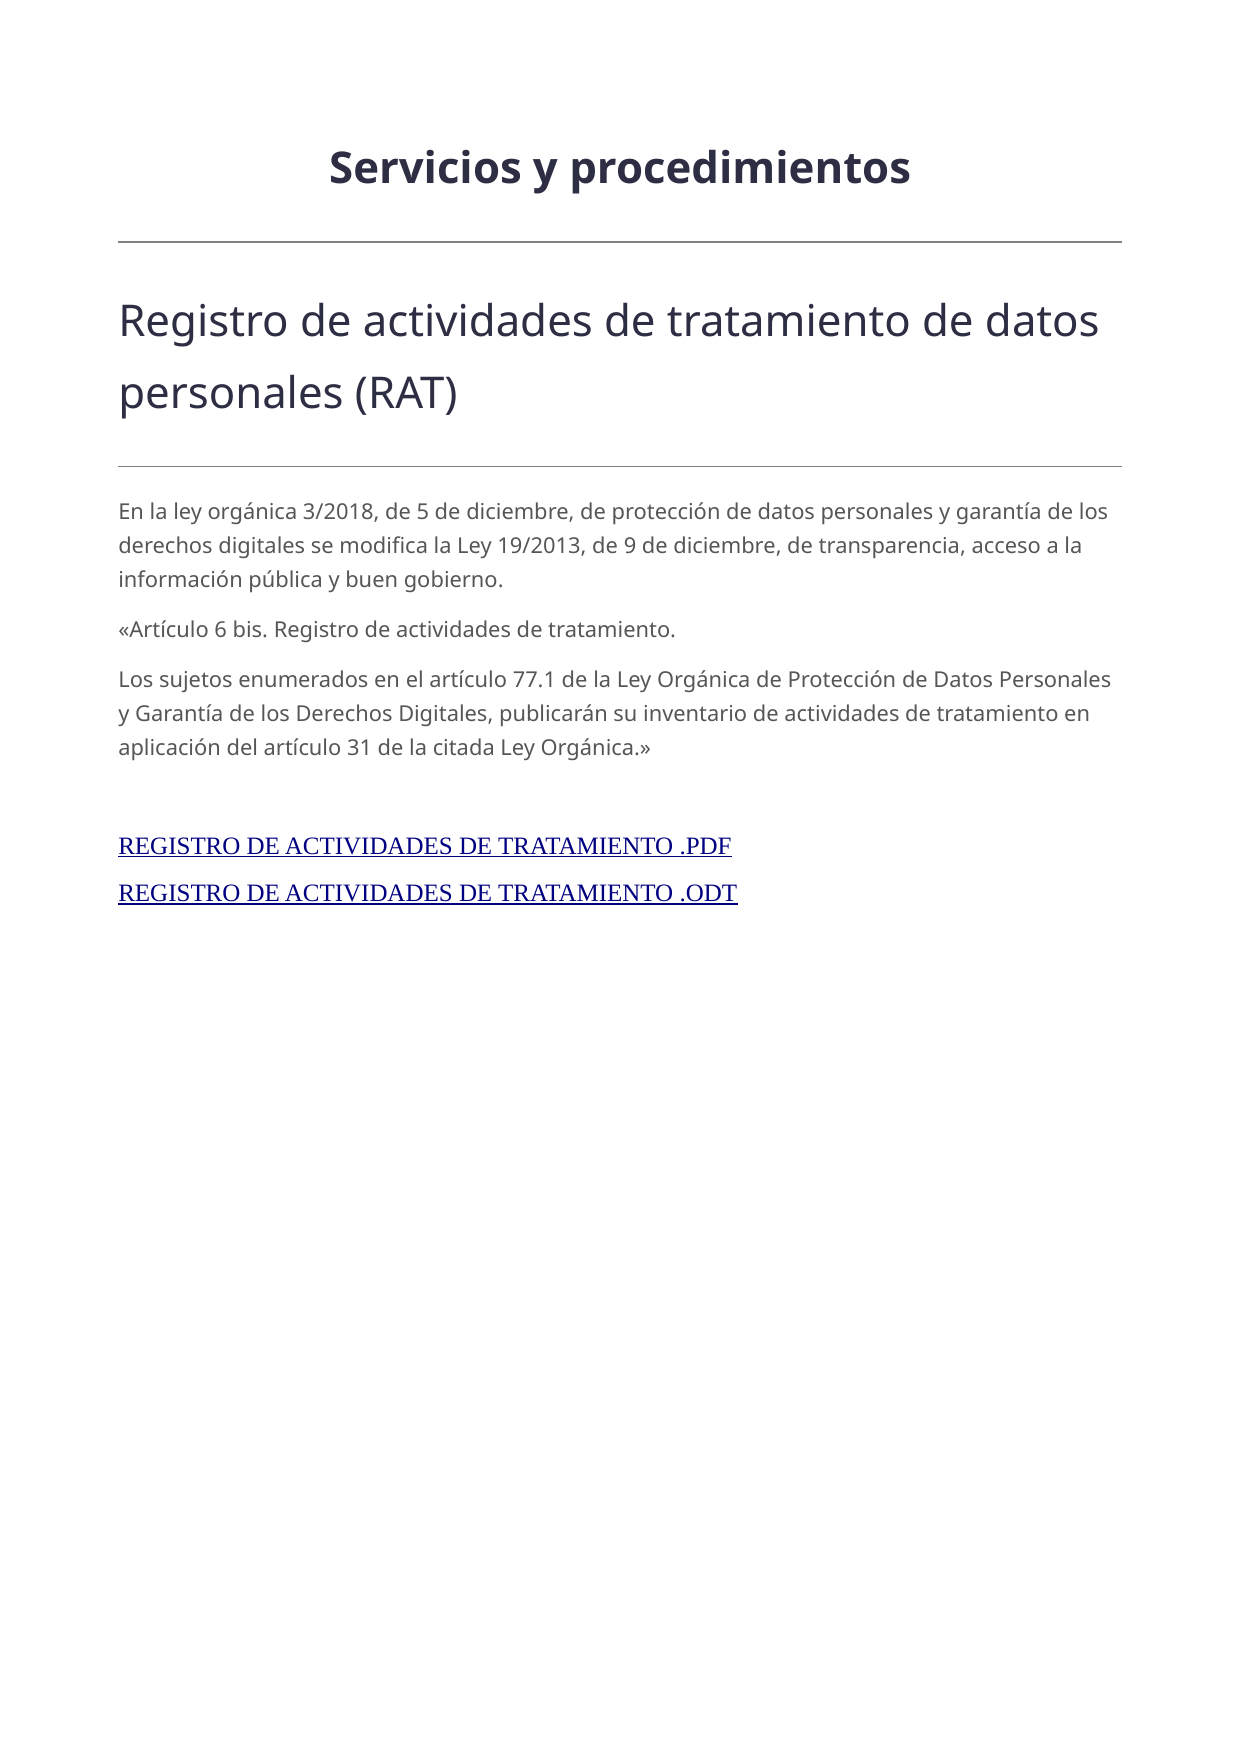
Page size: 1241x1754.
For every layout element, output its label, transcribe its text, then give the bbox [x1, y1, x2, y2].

text «Artículo 6 bis. Registro de actividades de tratamiento. [118, 614, 1122, 644]
text REGISTRO DE ACTIVIDADES DE TRATAMIENTO .PDF [118, 831, 1122, 859]
subtitle Servicios y procedimientos [118, 137, 1122, 196]
text Los sujetos enumerados en el artículo 77.1 de la Ley Orgánica de Protección de Datos Personales y Garantía de los Derechos Digitales, publicarán su inventario de actividades de tratamiento en aplicación del artículo 31 de la citada Ley Orgánica.» [118, 664, 1122, 762]
subtitle Registro de actividades de tratamiento de datos personales (RAT) [118, 290, 1122, 421]
text REGISTRO DE ACTIVIDADES DE TRATAMIENTO .ODT [118, 878, 1122, 907]
text En la ley orgánica 3/2018, de 5 de diciembre, de protección de datos personales y garantía de los derechos digitales se modifica la Ley 19/2013, de 9 de diciembre, de transparencia, acceso a la información pública y buen gobierno. [118, 496, 1122, 594]
